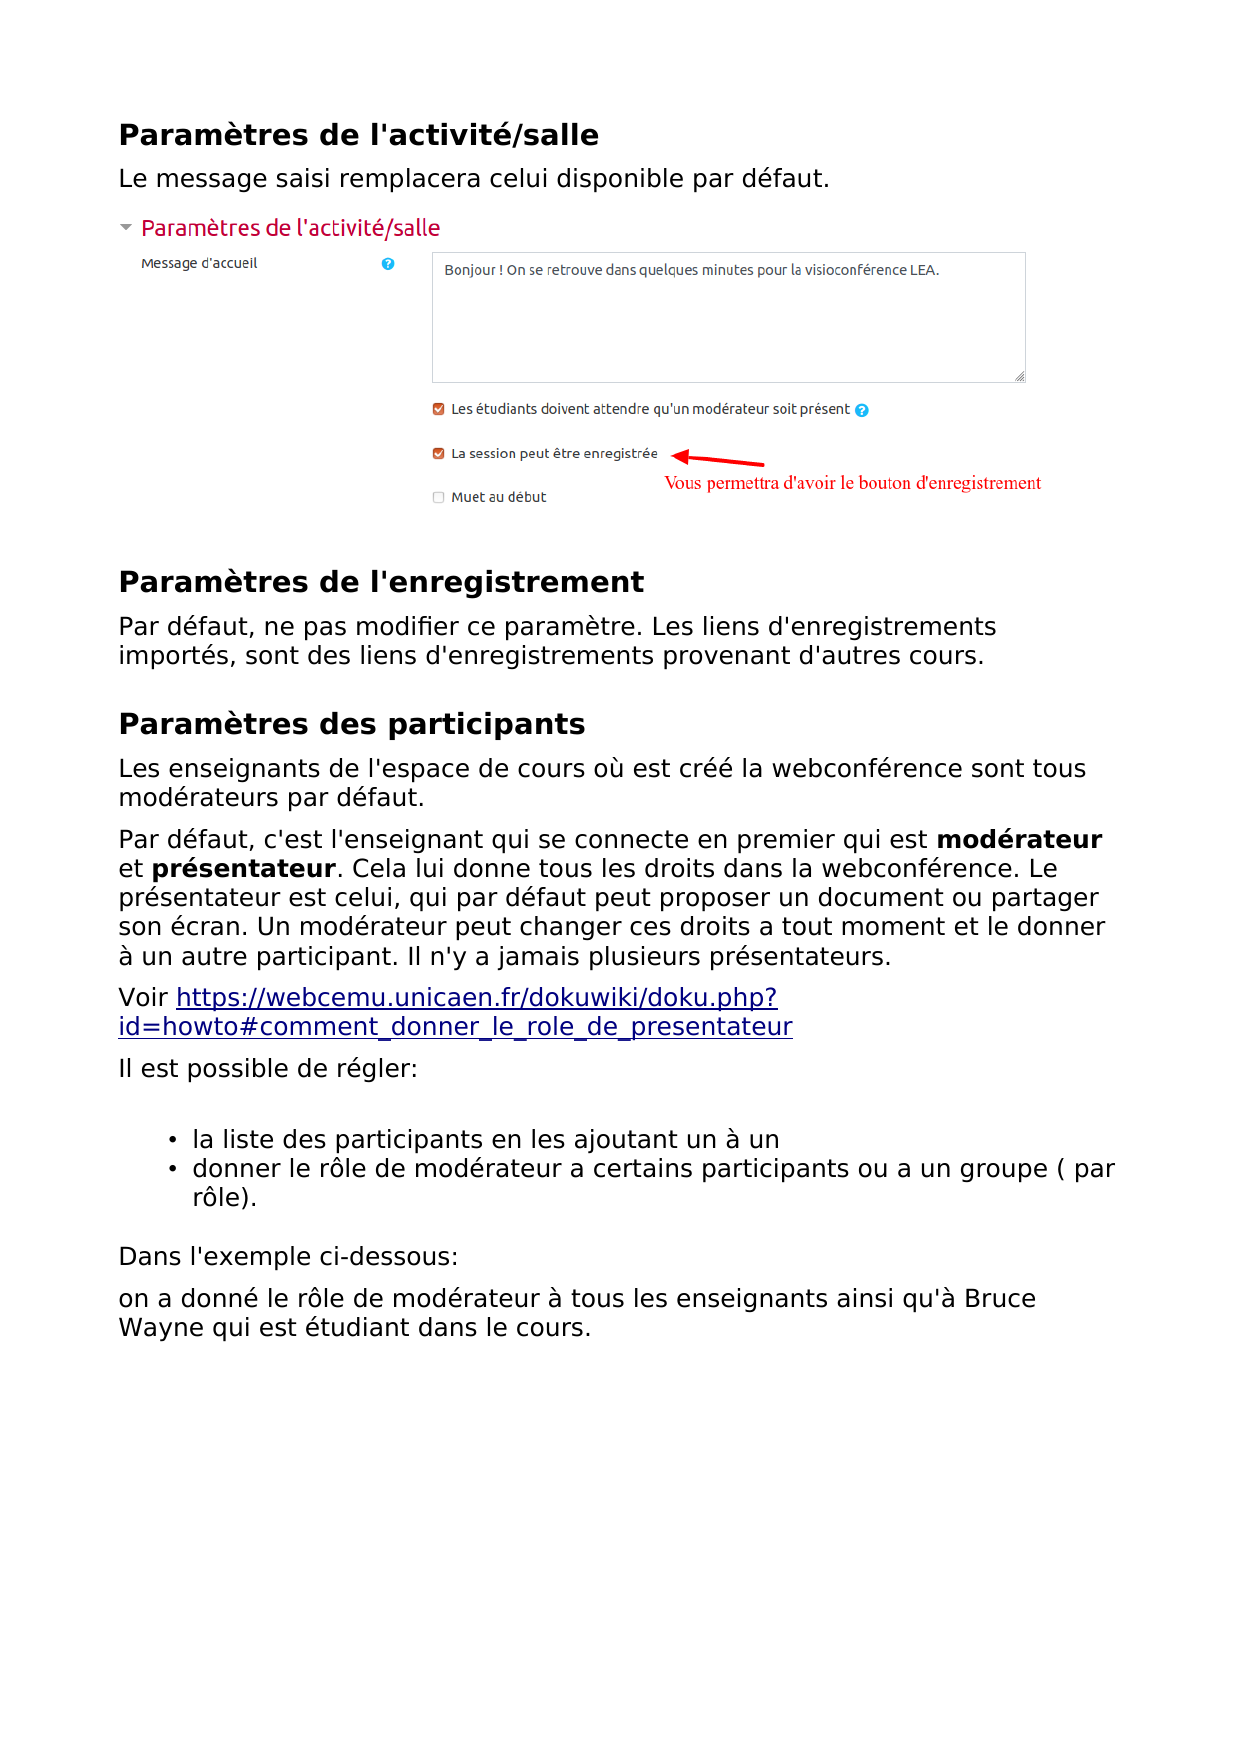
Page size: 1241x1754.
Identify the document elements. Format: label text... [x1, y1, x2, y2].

text Par défaut, c'est l'enseignant qui se connecte en premier qui est modérateur et présentateur. Cela lui donne tous les droits dans la webconférence. Le présentateur est celui, qui par défaut peut proposer un document ou partager son écran. Un modérateur peut changer ces droits a tout moment et le donner à un autre participant. Il n'y a jamais plusieurs présentateurs. [118, 825, 1122, 971]
text Le message saisi remplacera celui disponible par défaut. [118, 164, 1122, 194]
list la liste des participants en les ajoutant un à un [177, 1125, 1122, 1154]
text Par défaut, ne pas modifier ce paramètre. Les liens d'enregistrements importés, sont des liens d'enregistrements provenant d'autres cours. [118, 612, 1122, 670]
picture [118, 206, 1123, 528]
text Il est possible de régler: [118, 1054, 1122, 1083]
text on a donné le rôle de modérateur à tous les enseignants ainsi qu'à Bruce Wayne qui est étudiant dans le cours. [118, 1284, 1122, 1342]
text Voir https://webcemu.unicaen.fr/dokuwiki/doku.php?id=howto#comment_donner_le_role_de_presentateur [118, 983, 1122, 1042]
text Les enseignants de l'espace de cours où est créé la webconférence sont tous modérateurs par défaut. [118, 754, 1122, 812]
subtitle Paramètres de l'enregistrement [118, 565, 1122, 599]
text Dans l'exemple ci-dessous: [118, 1242, 1122, 1271]
subtitle Paramètres des participants [118, 708, 1122, 742]
list donner le rôle de modérateur a certains participants ou a un groupe ( par rôle). [177, 1154, 1122, 1213]
subtitle Paramètres de l'activité/salle [118, 118, 1122, 152]
